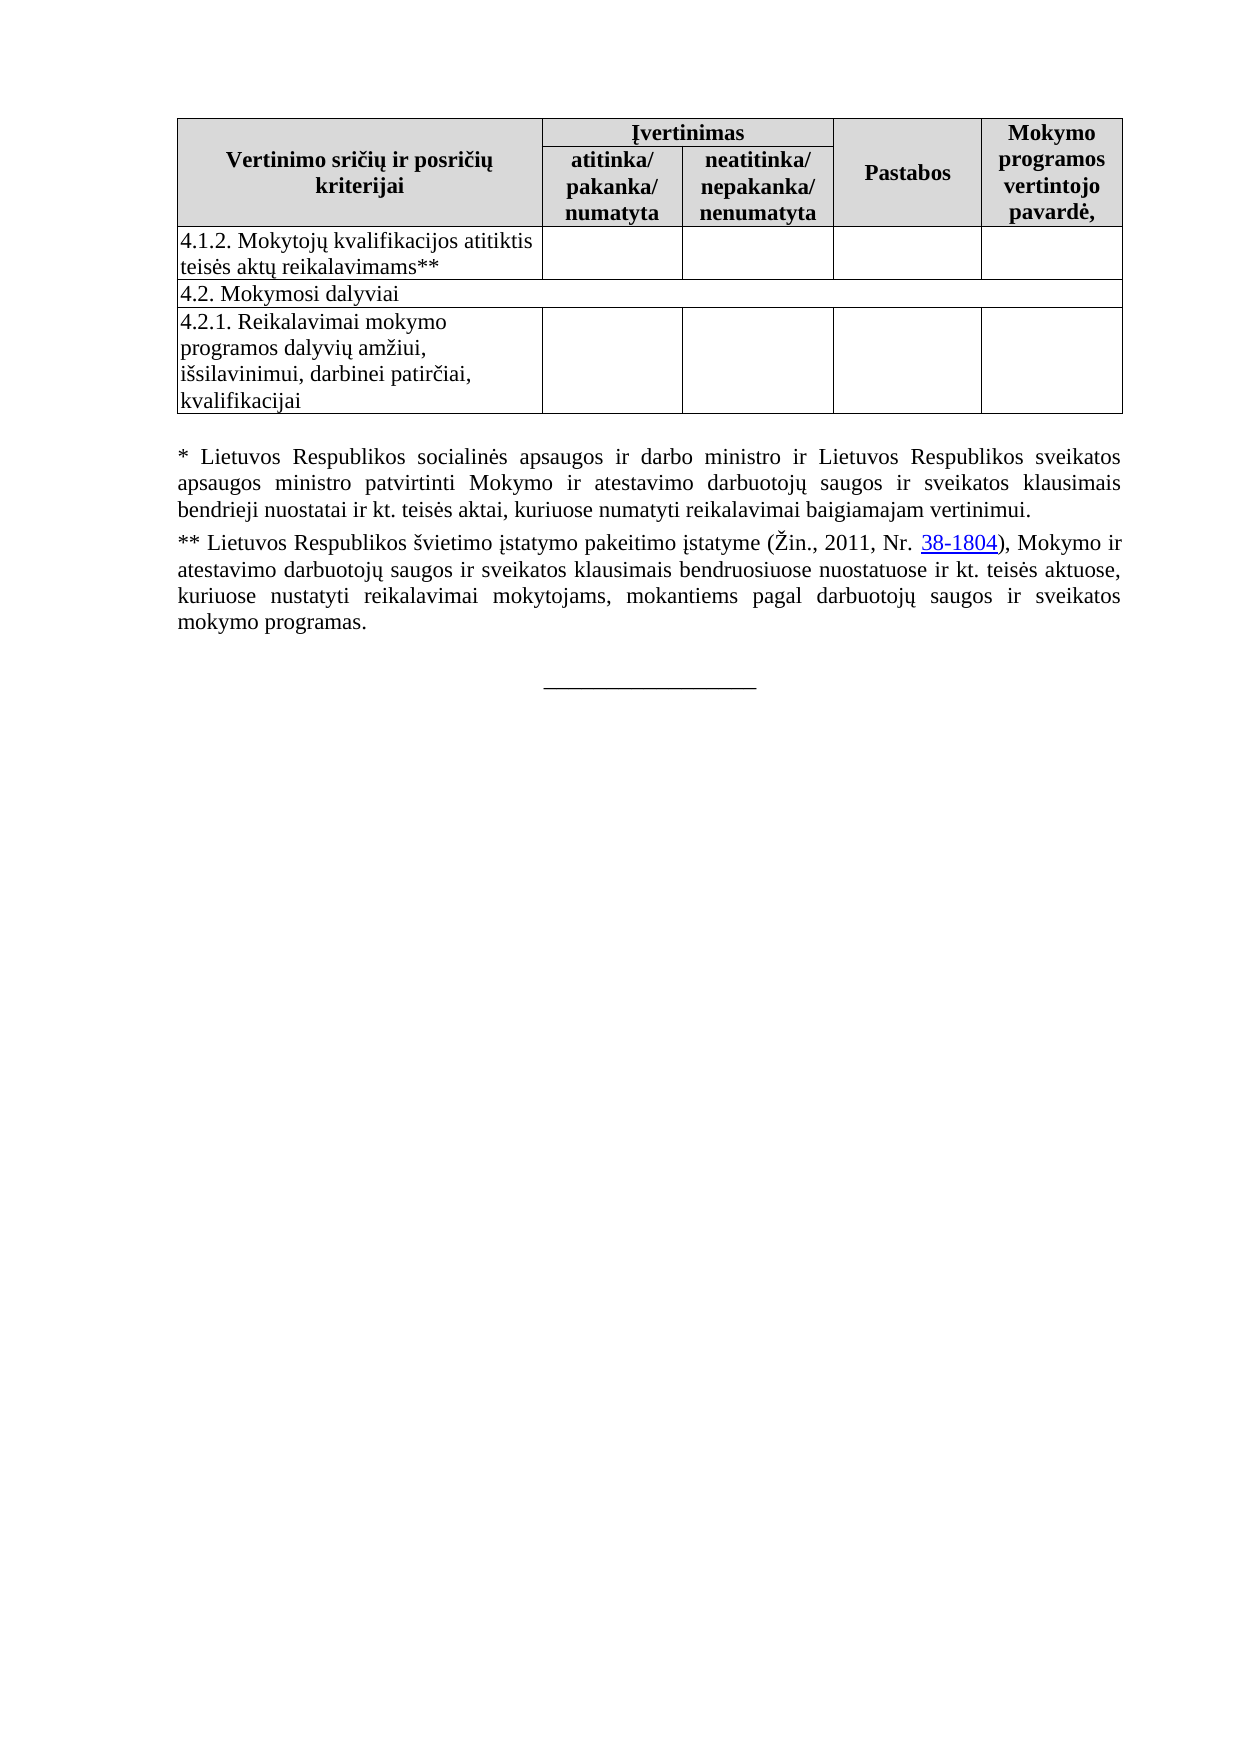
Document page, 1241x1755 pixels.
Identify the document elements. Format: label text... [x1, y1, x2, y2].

table_header Pastabos [834, 119, 981, 226]
table_cell [543, 227, 682, 279]
table_cell 4.1.2. Mokytojų kvalifikacijos atitiktis teisės aktų reikalavimams** [178, 227, 542, 279]
table_cell [683, 308, 833, 413]
table_cell 4.2. Mokymosi dalyviai [178, 280, 1122, 307]
table_cell [543, 308, 682, 413]
table_header Vertinimo sričių ir posričių kriterijai [178, 119, 542, 226]
table_cell [683, 227, 833, 279]
text ** Lietuvos Respublikos švietimo įstatymo pakeitimo įstatyme (Žin., 2011, Nr. 38-1804), Mokymo ir atestavimo darbuotojų saugos ir sveikatos klausimais bendruosiuose nuostatuose ir kt. teisės aktuose, kuriuose nustatyti reikalavimai mokytojams, mokantiems pagal darbuotojų saugos ir sveikatos mokymo programas. [177, 529, 1122, 635]
table_header Mokymo programos vertintojo pavardė, parašas [982, 119, 1122, 226]
table_cell [834, 308, 981, 413]
text _________________ [177, 663, 1122, 692]
table_cell 4.2.1. Reikalavimai mokymo programos dalyvių amžiui, išsilavinimui, darbinei patirčiai, kvalifikacijai [178, 308, 542, 413]
table_cell [834, 227, 981, 279]
table_cell atitinka/ pakanka/ numatyta [543, 147, 682, 226]
table_cell [982, 227, 1122, 279]
table_cell [982, 308, 1122, 413]
text * Lietuvos Respublikos socialinės apsaugos ir darbo ministro ir Lietuvos Respublikos sveikatos apsaugos ministro patvirtinti Mokymo ir atestavimo darbuotojų saugos ir sveikatos klausimais bendrieji nuostatai ir kt. teisės aktai, kuriuose numatyti reikalavimai baigiamajam vertinimui. [177, 443, 1122, 522]
table_cell neatitinka/ nepakanka/ nenumatyta [683, 147, 833, 226]
table_header Įvertinimas [543, 119, 833, 146]
